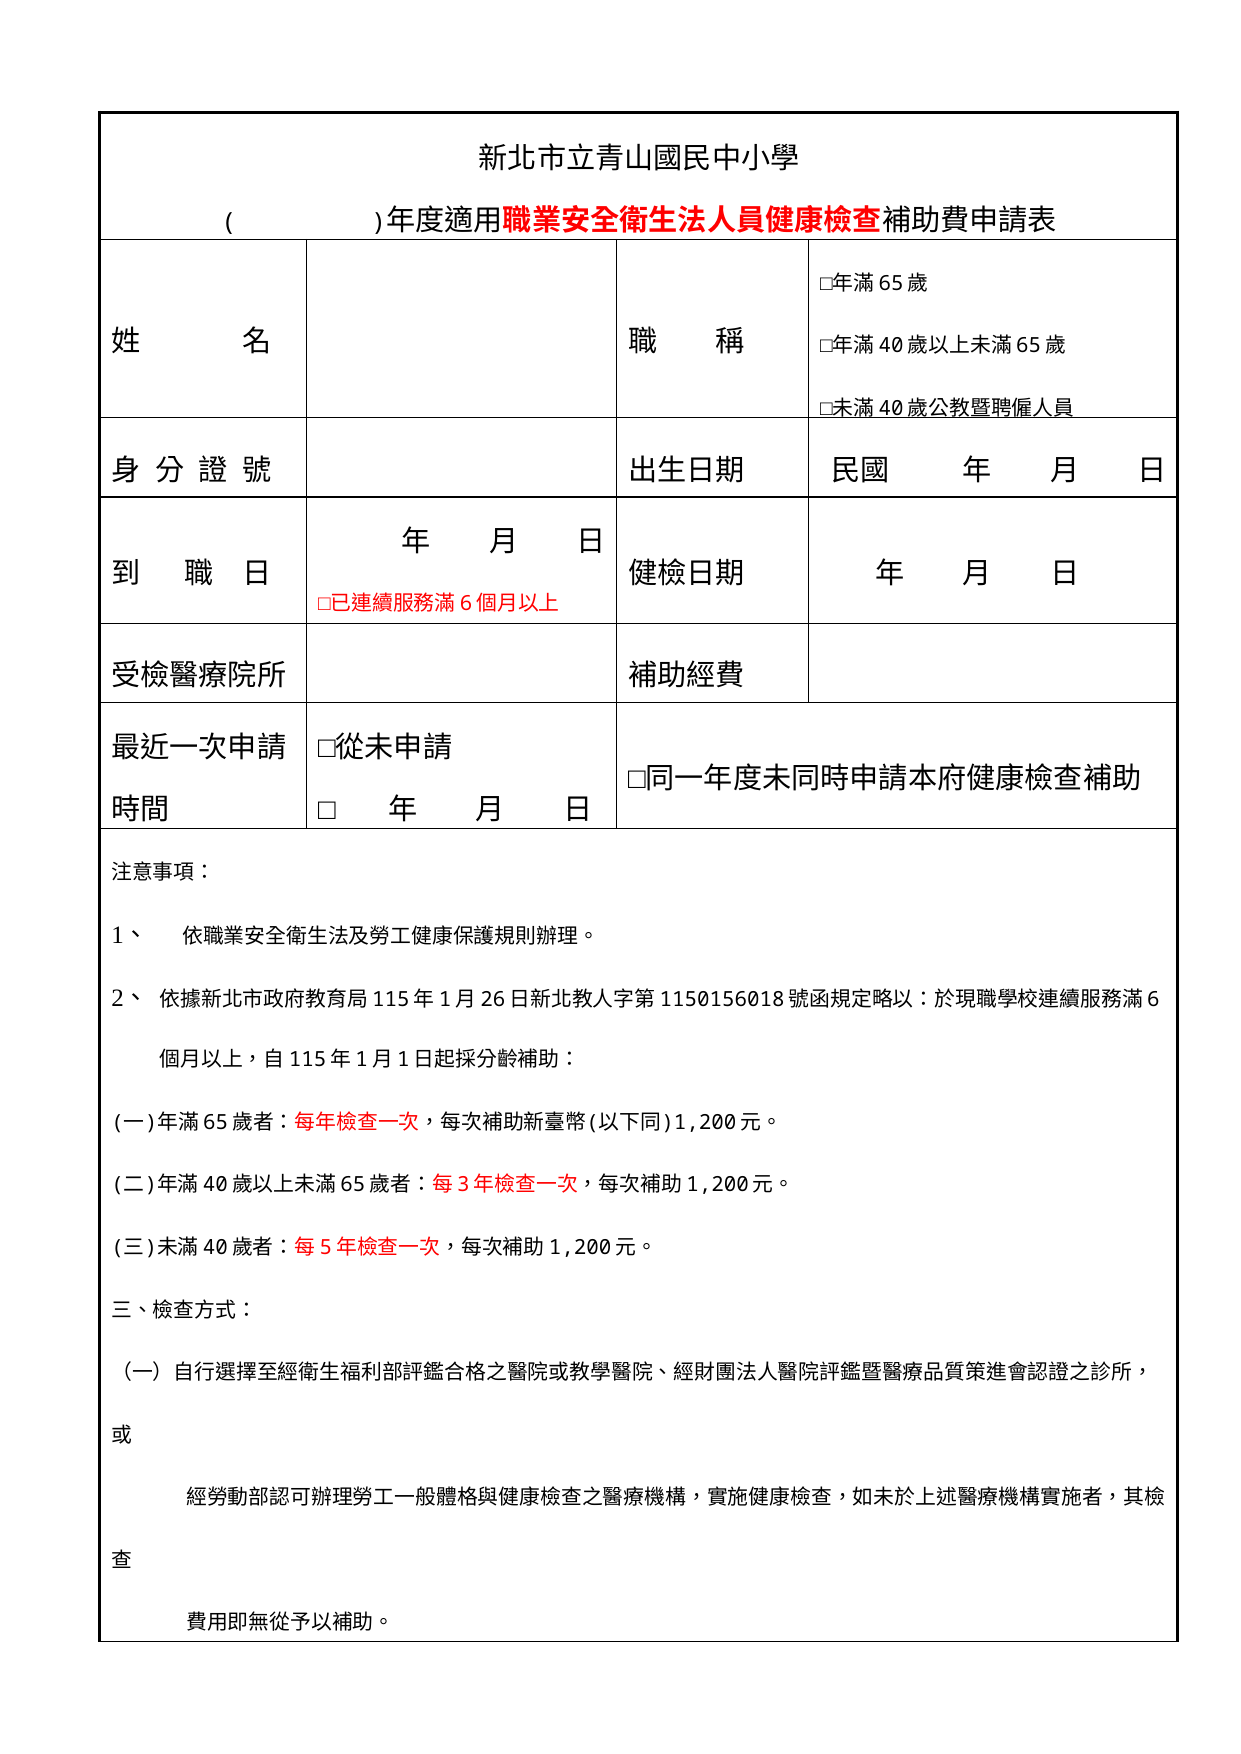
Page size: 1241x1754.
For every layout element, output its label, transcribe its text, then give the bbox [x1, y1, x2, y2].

table_cell 到 職 日 [101, 498, 306, 622]
table_cell 補助經費 [617, 624, 808, 702]
table_cell 年 月 日 □已連續服務滿6個月以上 [307, 498, 616, 622]
table_cell 健檢日期 [617, 498, 808, 622]
table_cell [307, 418, 616, 496]
table_cell [307, 240, 616, 417]
table_cell 受檢醫療院所 [101, 624, 306, 702]
table_cell □年滿65歲 □年滿40歲以上未滿65歲 □未滿40歲公教暨聘僱人員 說明：年紀計算至上一年度12月31日止 下列人員需連續服務滿6個月以上： □代理教師□代課教師□教學支援人員□警衛□特教助理員 □其他 [809, 240, 1176, 417]
table_header 新北市立青山國民中小學 ( )年度適用職業安全衛生法人員健康檢查補助費申請表 [101, 114, 1176, 239]
table_cell 職 稱 [617, 240, 808, 417]
table_cell 年 月 日 [809, 498, 1176, 622]
table_cell 最近一次申請時間 [101, 703, 306, 828]
table_cell 注意事項： 依職業安全衛生法及勞工健康保護規則辦理。 依據新北市政府教育局115年1月26日新北教人字第1150156018號函規定略以：於現職學校連續服務滿6個月以上，自115年1月1日起採分齡補助： (一)年滿65歲者：每年檢查一次，每次補助新臺幣(以下同)1,200元。 (二)年滿40歲以上未滿65歲者：每3年檢查一次，每次補助1,200元。 (三)未滿40歲者：每5年檢查一次，每次補助1,200元。 三、檢查方式： （一）自行選擇至經衛生福利部評鑑合格之醫院或教學醫院、經財團法人醫院評鑑暨醫療品質策進會認證之診所，或 經勞動部認可辦理勞工一般體格與健康檢查之醫療機構，實施健康檢查，如未於上述醫療機構實施者，其檢查 費用即無從予以補助。 [101, 829, 1176, 1641]
table_cell 民國 年 月 日 [809, 418, 1176, 496]
table_cell 身 分 證 號 [101, 418, 306, 496]
table_cell 出生日期 [617, 418, 808, 496]
table_cell 姓 名 [101, 240, 306, 417]
table_cell □從未申請 □ 年 月 日 [307, 703, 616, 828]
table_cell [809, 624, 1176, 702]
table_cell □同一年度未同時申請本府健康檢查補助 [617, 703, 1176, 828]
table_cell [307, 624, 616, 702]
